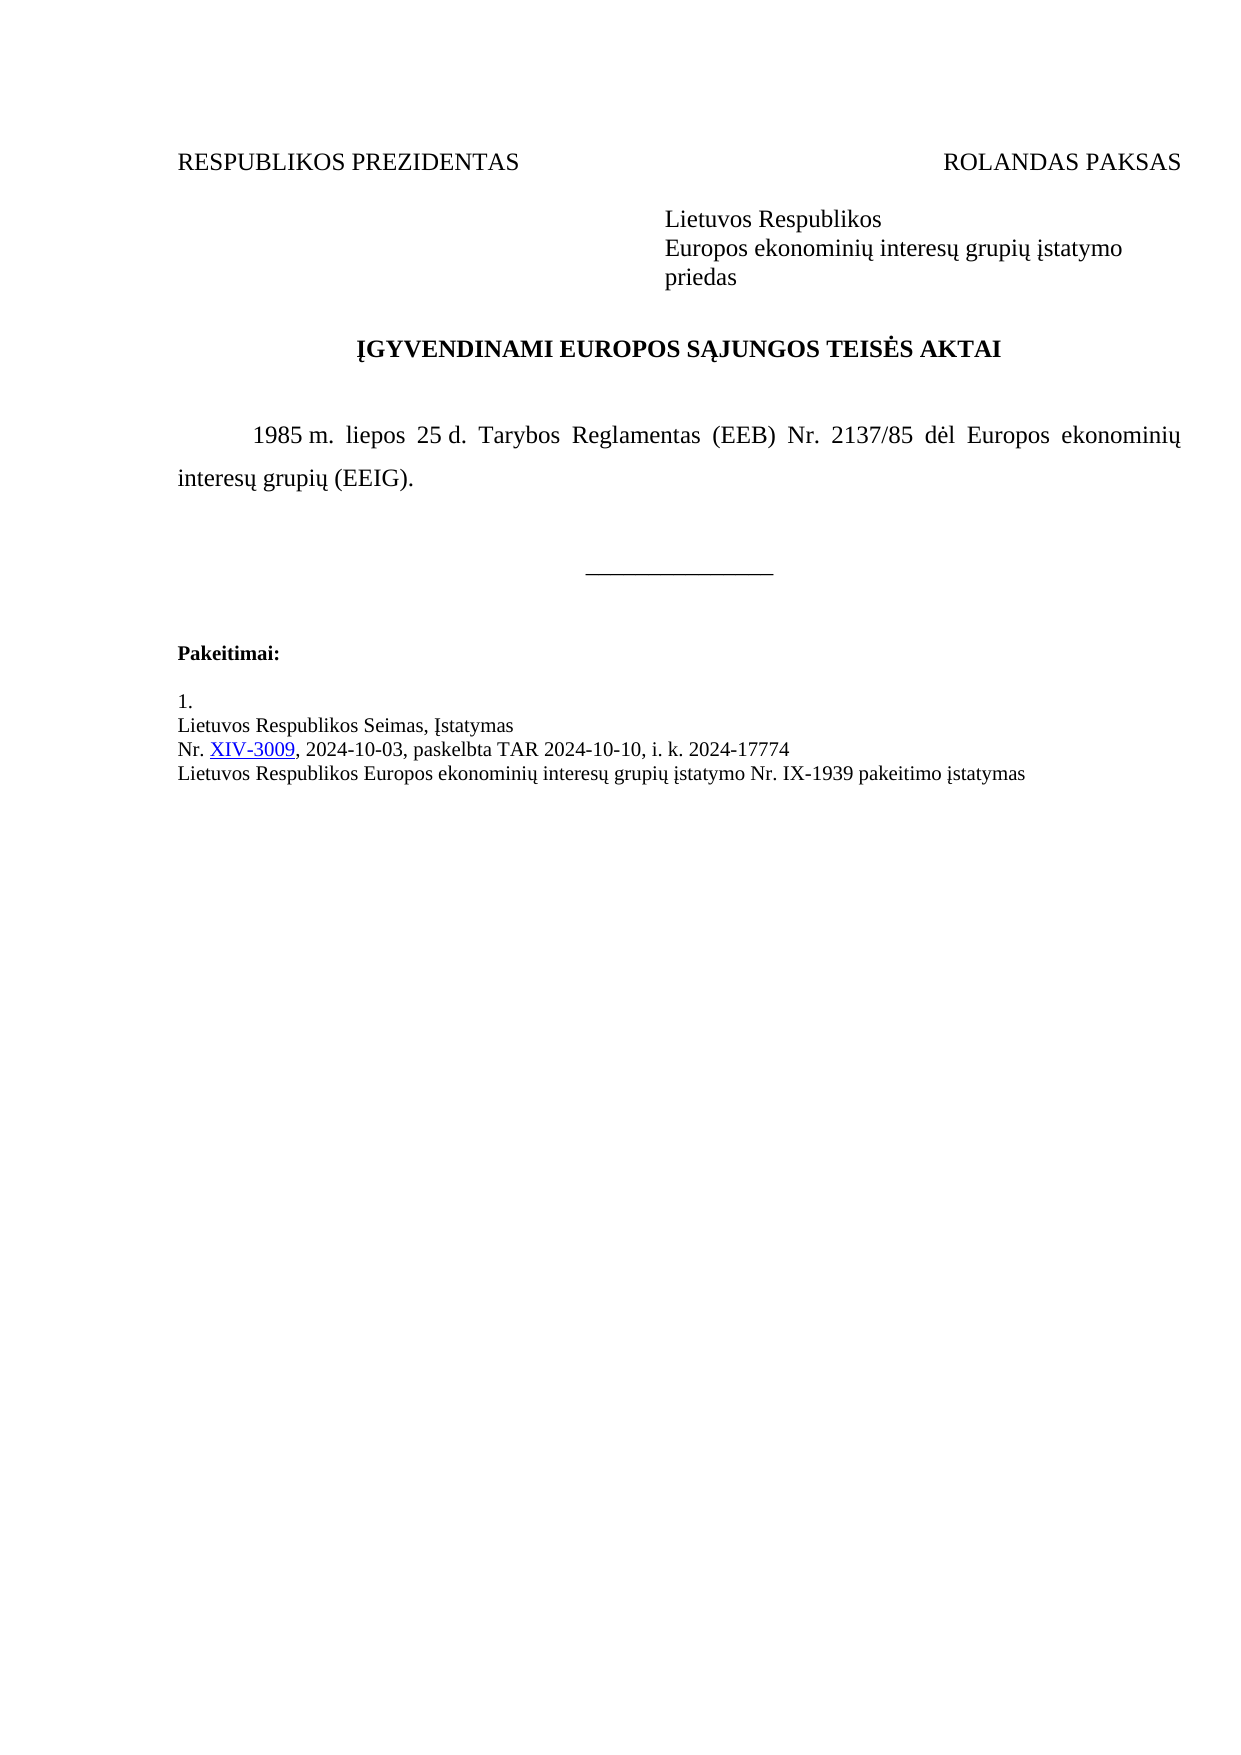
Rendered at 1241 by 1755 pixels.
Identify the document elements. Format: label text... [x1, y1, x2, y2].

text RESPUBLIKOS PREZIDENTAS ROLANDAS PAKSAS [177, 147, 1181, 176]
text Europos ekonominių interesų grupių įstatymo [177, 233, 1181, 262]
text ĮGYVENDINAMI EUROPOS SĄJUNGOS TEISĖS AKTAI [177, 334, 1181, 362]
text Nr. XIV-3009, 2024-10-03, paskelbta TAR 2024-10-10, i. k. 2024-17774 [177, 737, 1181, 761]
text 1985 m. liepos 25 d. Tarybos Reglamentas (EEB) Nr. 2137/85 dėl Europos ekonominių interesų grupių (EEIG). [177, 420, 1181, 492]
text priedas [177, 262, 1181, 291]
text Lietuvos Respublikos Seimas, Įstatymas [177, 713, 1181, 737]
text Lietuvos Respublikos Europos ekonominių interesų grupių įstatymo Nr. IX-1939 pakeitimo įstatymas [177, 761, 1181, 785]
text 1. [177, 689, 1181, 713]
text Pakeitimai: [177, 641, 1181, 665]
text _______________ [177, 549, 1181, 578]
text Lietuvos Respublikos [177, 204, 1181, 233]
